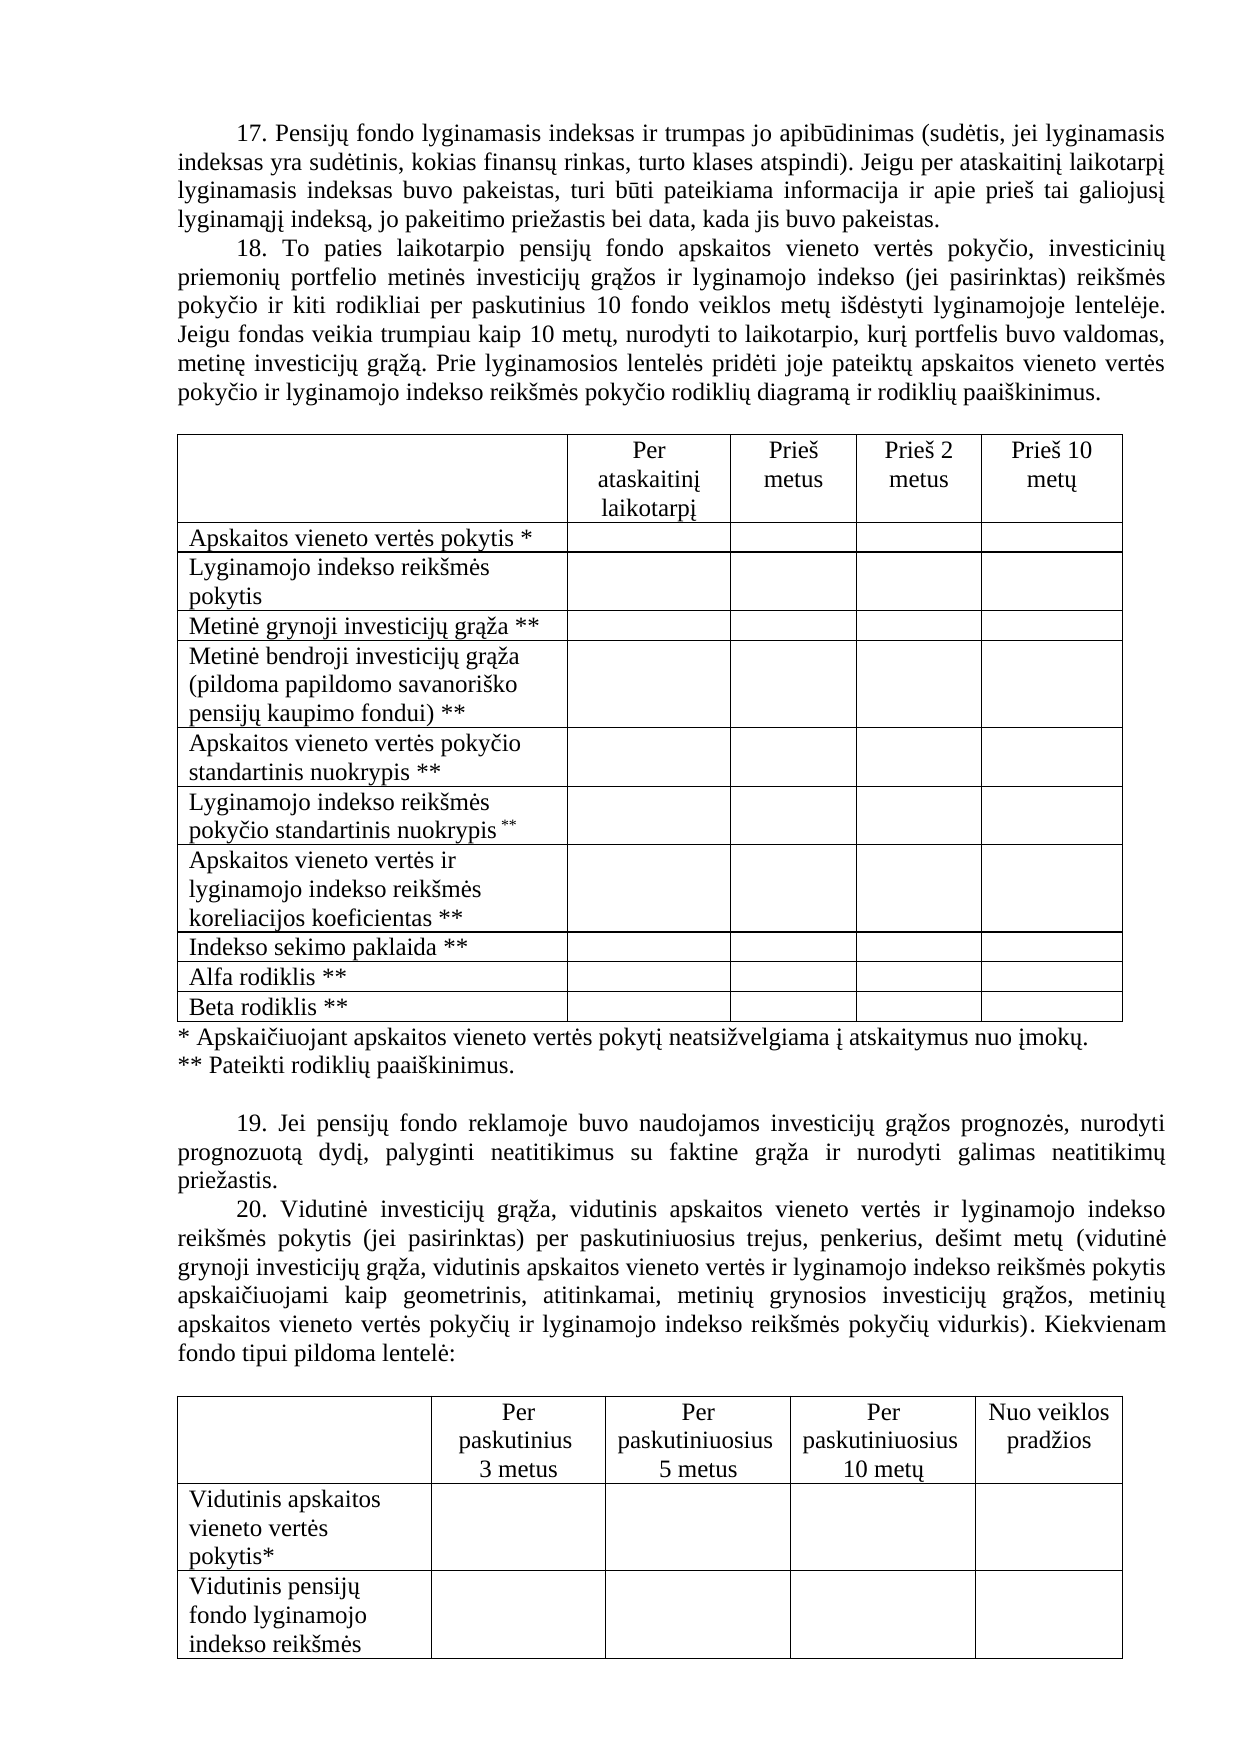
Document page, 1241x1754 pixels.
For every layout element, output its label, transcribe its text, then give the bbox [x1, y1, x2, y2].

table_cell [731, 962, 856, 991]
table_cell [857, 523, 981, 551]
table_cell [982, 553, 1122, 610]
table_header Prieš 10 metų [982, 435, 1122, 522]
table_cell Apskaitos vieneto vertės pokyčio standartinis nuokrypis ** [178, 728, 567, 786]
table_cell [432, 1571, 605, 1657]
table_header [178, 1397, 431, 1483]
table_cell [857, 992, 981, 1021]
table_cell [791, 1484, 975, 1570]
table_cell Alfa rodiklis ** [178, 962, 567, 991]
table_cell [731, 845, 856, 931]
table_cell [982, 728, 1122, 786]
table_cell [731, 933, 856, 961]
table_cell [982, 523, 1122, 551]
table_cell [857, 845, 981, 931]
table_cell [568, 845, 730, 931]
table_cell [982, 611, 1122, 640]
table_cell [857, 611, 981, 640]
table_cell [731, 787, 856, 844]
table_cell [731, 641, 856, 727]
table_cell [857, 728, 981, 786]
table_header [178, 435, 567, 522]
table_cell [731, 992, 856, 1021]
table_cell Apskaitos vieneto vertės pokytis * [178, 523, 567, 551]
table_cell [568, 787, 730, 844]
table_cell [568, 962, 730, 991]
text ** Pateikti rodiklių paaiškinimus. [177, 1051, 1166, 1079]
table_header Per ataskaitinį laikotarpį [568, 435, 730, 522]
table_cell [857, 962, 981, 991]
table_cell [857, 641, 981, 727]
table_header Per paskutinius 3 metus [432, 1397, 605, 1483]
table_cell [731, 523, 856, 551]
table_cell [568, 523, 730, 551]
table_cell [606, 1571, 790, 1657]
table_header Prieš metus [731, 435, 856, 522]
table_cell [976, 1571, 1122, 1657]
table_cell [857, 933, 981, 961]
table_cell [976, 1484, 1122, 1570]
text 20. Vidutinė investicijų grąža, vidutinis apskaitos vieneto vertės ir lyginamojo indekso reikšmės pokytis (jei pasirinktas) per paskutiniuosius trejus, penkerius, dešimt metų (vidutinė grynoji investicijų grąža, vidutinis apskaitos vieneto vertės ir lyginamojo indekso reikšmės pokytis apskaičiuojami kaip geometrinis, atitinkamai, metinių grynosios investicijų grąžos, metinių apskaitos vieneto vertės pokyčių ir lyginamojo indekso reikšmės pokyčių vidurkis). Kiekvienam fondo tipui pildoma lentelė: [177, 1194, 1166, 1367]
table_cell [568, 933, 730, 961]
table_cell [568, 992, 730, 1021]
table_cell Indekso sekimo paklaida ** [178, 933, 567, 961]
text * Apskaičiuojant apskaitos vieneto vertės pokytį neatsižvelgiama į atskaitymus nuo įmokų. [177, 1022, 1166, 1051]
table_cell [857, 553, 981, 610]
table_cell Lyginamojo indekso reikšmės pokytis [178, 553, 567, 610]
table_header Per paskutiniuosius 10 metų [791, 1397, 975, 1483]
table_cell [432, 1484, 605, 1570]
table_cell Lyginamojo indekso reikšmės pokyčio standartinis nuokrypis ** [178, 787, 567, 844]
table_cell [606, 1484, 790, 1570]
table_cell [791, 1571, 975, 1657]
text 19. Jei pensijų fondo reklamoje buvo naudojamos investicijų grąžos prognozės, nurodyti prognozuotą dydį, palyginti neatitikimus su faktine grąža ir nurodyti galimas neatitikimų priežastis. [177, 1108, 1166, 1194]
table_cell [731, 611, 856, 640]
table_cell Vidutinis apskaitos vieneto vertės pokytis* [178, 1484, 431, 1570]
table_cell [568, 553, 730, 610]
table_cell [568, 728, 730, 786]
table_cell [982, 933, 1122, 961]
table_cell [982, 992, 1122, 1021]
table_cell Metinė grynoji investicijų grąža ** [178, 611, 567, 640]
text 18. To paties laikotarpio pensijų fondo apskaitos vieneto vertės pokyčio, investicinių priemonių portfelio metinės investicijų grąžos ir lyginamojo indekso (jei pasirinktas) reikšmės pokyčio ir kiti rodikliai per paskutinius 10 fondo veiklos metų išdėstyti lyginamojoje lentelėje. Jeigu fondas veikia trumpiau kaip 10 metų, nurodyti to laikotarpio, kurį portfelis buvo valdomas, metinę investicijų grąžą. Prie lyginamosios lentelės pridėti joje pateiktų apskaitos vieneto vertės pokyčio ir lyginamojo indekso reikšmės pokyčio rodiklių diagramą ir rodiklių paaiškinimus. [177, 233, 1166, 406]
table_header Prieš 2 metus [857, 435, 981, 522]
table_cell [857, 787, 981, 844]
table_header Nuo veiklos pradžios [976, 1397, 1122, 1483]
table_cell Beta rodiklis ** [178, 992, 567, 1021]
table_cell Vidutinis pensijų fondo lyginamojo indekso reikšmės [178, 1571, 431, 1657]
table_cell [731, 728, 856, 786]
text 17. Pensijų fondo lyginamasis indeksas ir trumpas jo apibūdinimas (sudėtis, jei lyginamasis indeksas yra sudėtinis, kokias finansų rinkas, turto klases atspindi). Jeigu per ataskaitinį laikotarpį lyginamasis indeksas buvo pakeistas, turi būti pateikiama informacija ir apie prieš tai galiojusį lyginamąjį indeksą, jo pakeitimo priežastis bei data, kada jis buvo pakeistas. [177, 118, 1166, 233]
table_cell [731, 553, 856, 610]
table_header Per paskutiniuosius 5 metus [606, 1397, 790, 1483]
table_cell [982, 845, 1122, 931]
table_cell [568, 611, 730, 640]
table_cell [568, 641, 730, 727]
table_cell [982, 787, 1122, 844]
table_cell [982, 641, 1122, 727]
table_cell [982, 962, 1122, 991]
table_cell Metinė bendroji investicijų grąža (pildoma papildomo savanoriško pensijų kaupimo fondui) ** [178, 641, 567, 727]
table_cell Apskaitos vieneto vertės ir lyginamojo indekso reikšmės koreliacijos koeficientas ** [178, 845, 567, 931]
